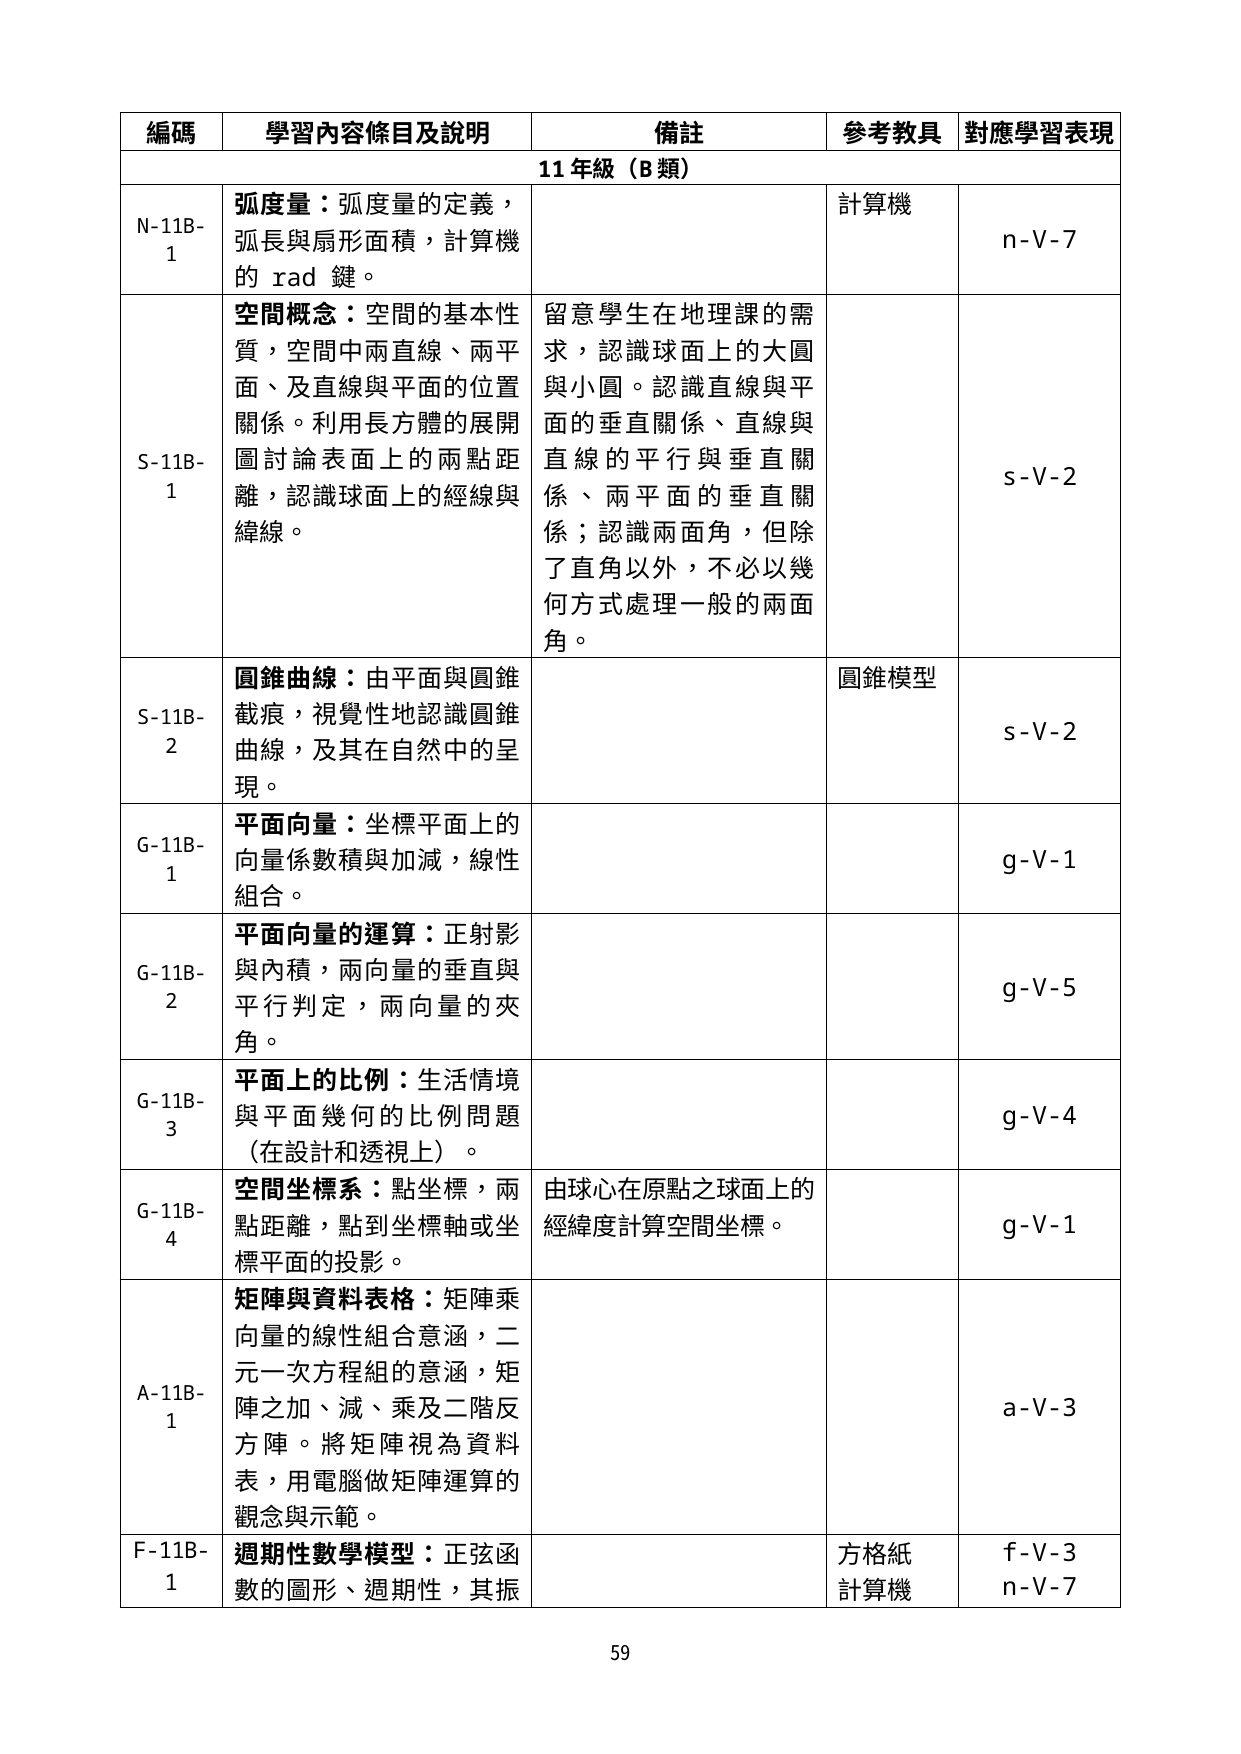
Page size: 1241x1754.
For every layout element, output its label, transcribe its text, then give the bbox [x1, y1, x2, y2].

table_cell 留意學生在地理課的需求，認識球面上的大圓與小圓。認識直線與平面的垂直關係、直線與直線的平行與垂直關係、兩平面的垂直關係；認識兩面角，但除了直角以外，不必以幾何方式處理一般的兩面角。 [532, 295, 826, 657]
table_cell G-11B-2 [121, 914, 222, 1059]
table_cell 空間概念：空間的基本性質，空間中兩直線、兩平面、及直線與平面的位置關係。利用長方體的展開圖討論表面上的兩點距離，認識球面上的經線與緯線。 [223, 295, 531, 657]
table_cell 方格紙 計算機 [827, 1535, 958, 1607]
table_cell N-11B-1 [121, 185, 222, 294]
table_cell 弧度量：弧度量的定義，弧長與扇形面積，計算機的 rad 鍵。 [223, 185, 531, 294]
table_cell S-11B-2 [121, 658, 222, 803]
table_header 編碼 [121, 113, 222, 149]
table_cell s-V-2 [959, 295, 1120, 657]
table_cell g-V-1 [959, 804, 1120, 913]
table_cell g-V-5 [959, 914, 1120, 1059]
table_cell n-V-7 [959, 185, 1120, 294]
table_cell G-11B-4 [121, 1170, 222, 1279]
table_cell 11年級（B類） [121, 151, 1120, 184]
table_header 參考教具 [827, 113, 958, 149]
table_cell 空間坐標系：點坐標，兩點距離，點到坐標軸或坐標平面的投影。 [223, 1170, 531, 1279]
table_cell [827, 804, 958, 913]
table_cell 計算機 [827, 185, 958, 294]
table_cell 矩陣與資料表格：矩陣乘向量的線性組合意涵，二元一次方程組的意涵，矩陣之加、減、乘及二階反方陣。將矩陣視為資料表，用電腦做矩陣運算的觀念與示範。 [223, 1280, 531, 1533]
table_cell [532, 185, 826, 294]
table_cell s-V-2 [959, 658, 1120, 803]
table_cell 平面向量：坐標平面上的向量係數積與加減，線性組合。 [223, 804, 531, 913]
table_cell [827, 1170, 958, 1279]
table_cell a-V-3 [959, 1280, 1120, 1533]
table_header 學習內容條目及說明 [223, 113, 531, 149]
table_cell 圓錐曲線：由平面與圓錐截痕，視覺性地認識圓錐曲線，及其在自然中的呈現。 [223, 658, 531, 803]
table_cell f-V-3 n-V-7 [959, 1535, 1120, 1607]
table_header 對應學習表現 [959, 113, 1120, 149]
table_cell [532, 1060, 826, 1169]
table_cell [827, 1280, 958, 1533]
table_cell G-11B-1 [121, 804, 222, 913]
table_cell g-V-1 [959, 1170, 1120, 1279]
table_cell [827, 295, 958, 657]
table_cell [532, 1535, 826, 1607]
table_cell S-11B-1 [121, 295, 222, 657]
table_cell 平面向量的運算：正射影與內積，兩向量的垂直與平行判定，兩向量的夾角。 [223, 914, 531, 1059]
table_cell F-11B-1 [121, 1535, 222, 1607]
table_header 備註 [532, 113, 826, 149]
table_cell g-V-4 [959, 1060, 1120, 1169]
table_cell [532, 658, 826, 803]
table_cell [827, 914, 958, 1059]
table_cell 週期性數學模型：正弦函數的圖形、週期性，其振 [223, 1535, 531, 1607]
table_cell 平面上的比例：生活情境與平面幾何的比例問題（在設計和透視上）。 [223, 1060, 531, 1169]
table_cell A-11B-1 [121, 1280, 222, 1533]
table_cell [532, 914, 826, 1059]
table_cell G-11B-3 [121, 1060, 222, 1169]
table_cell 圓錐模型 [827, 658, 958, 803]
table_cell 由球心在原點之球面上的經緯度計算空間坐標。 [532, 1170, 826, 1279]
table_cell [532, 804, 826, 913]
table_cell [827, 1060, 958, 1169]
table_cell [532, 1280, 826, 1533]
